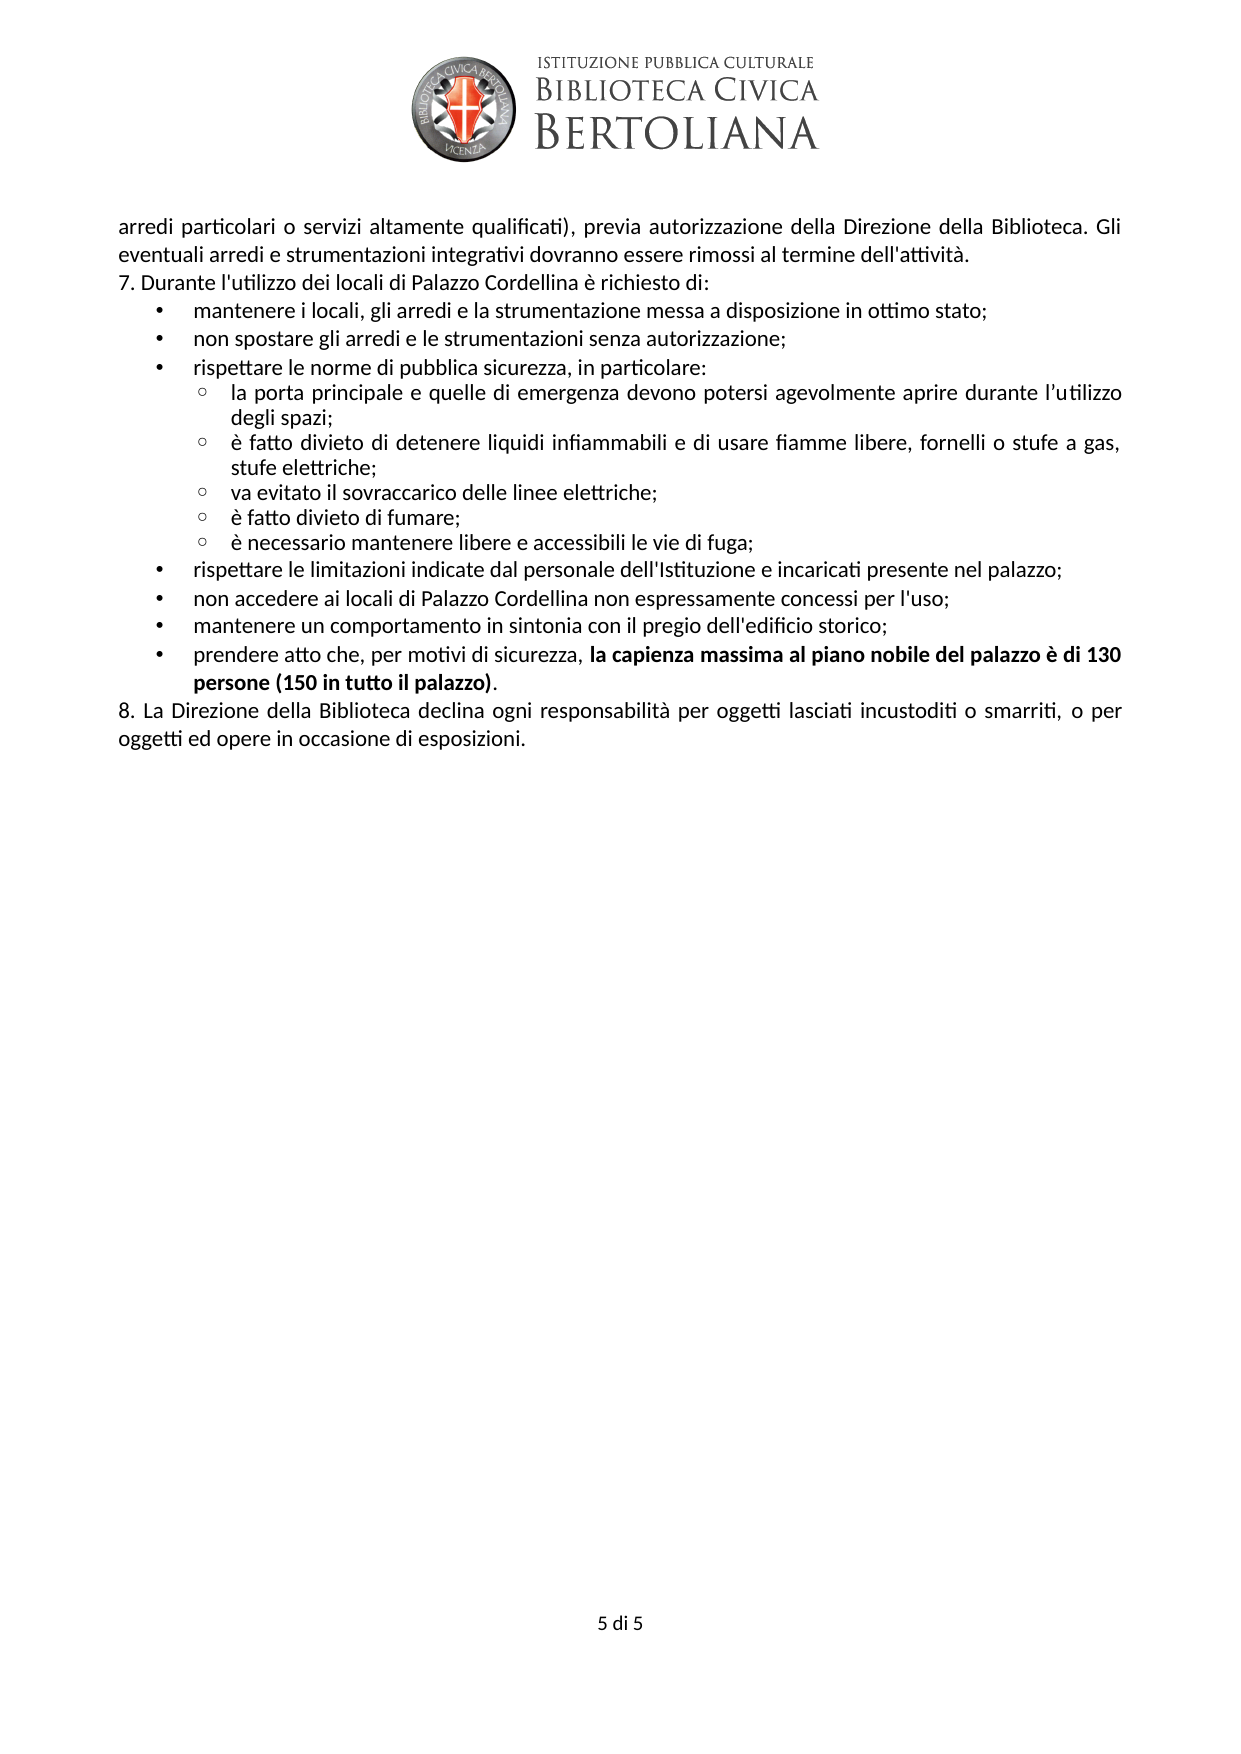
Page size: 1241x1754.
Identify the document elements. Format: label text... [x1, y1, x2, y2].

list rispettare le norme di pubblica sicurezza, in particolare: [156, 353, 1122, 381]
text arredi particolari o servizi altamente qualificati), previa autorizzazione della Direzione della Biblioteca. Gli eventuali arredi e strumentazioni integrativi dovranno essere rimossi al termine dell'attività. [118, 212, 1122, 268]
list non accedere ai locali di Palazzo Cordellina non espressamente concessi per l'uso; [156, 584, 1122, 612]
list mantenere un comportamento in sintonia con il pregio dell'edificio storico; [156, 612, 1122, 640]
list è necessario mantenere libere e accessibili le vie di fuga; [193, 531, 1122, 556]
list va evitato il sovraccarico delle linee elettriche; [193, 481, 1122, 506]
list la porta principale e quelle di emergenza devono potersi agevolmente aprire durante l’utilizzo degli spazi; [193, 381, 1122, 431]
text 8. La Direzione della Biblioteca declina ogni responsabilità per oggetti lasciati incustoditi o smarriti, o per oggetti ed opere in occasione di esposizioni. [118, 696, 1122, 752]
list prendere atto che, per motivi di sicurezza, la capienza massima al piano nobile del palazzo è di 130 persone (150 in tutto il palazzo). [156, 640, 1122, 696]
list non spostare gli arredi e le strumentazioni senza autorizzazione; [156, 324, 1122, 353]
list è fatto divieto di fumare; [193, 506, 1122, 531]
list mantenere i locali, gli arredi e la strumentazione messa a disposizione in ottimo stato; [156, 297, 1122, 324]
picture [394, 46, 846, 168]
list rispettare le limitazioni indicate dal personale dell'Istituzione e incaricati presente nel palazzo; [156, 556, 1122, 584]
text 7. Durante l'utilizzo dei locali di Palazzo Cordellina è richiesto di: [118, 268, 1122, 297]
list è fatto divieto di detenere liquidi infiammabili e di usare fiamme libere, fornelli o stufe a gas, stufe elettriche; [193, 431, 1122, 481]
